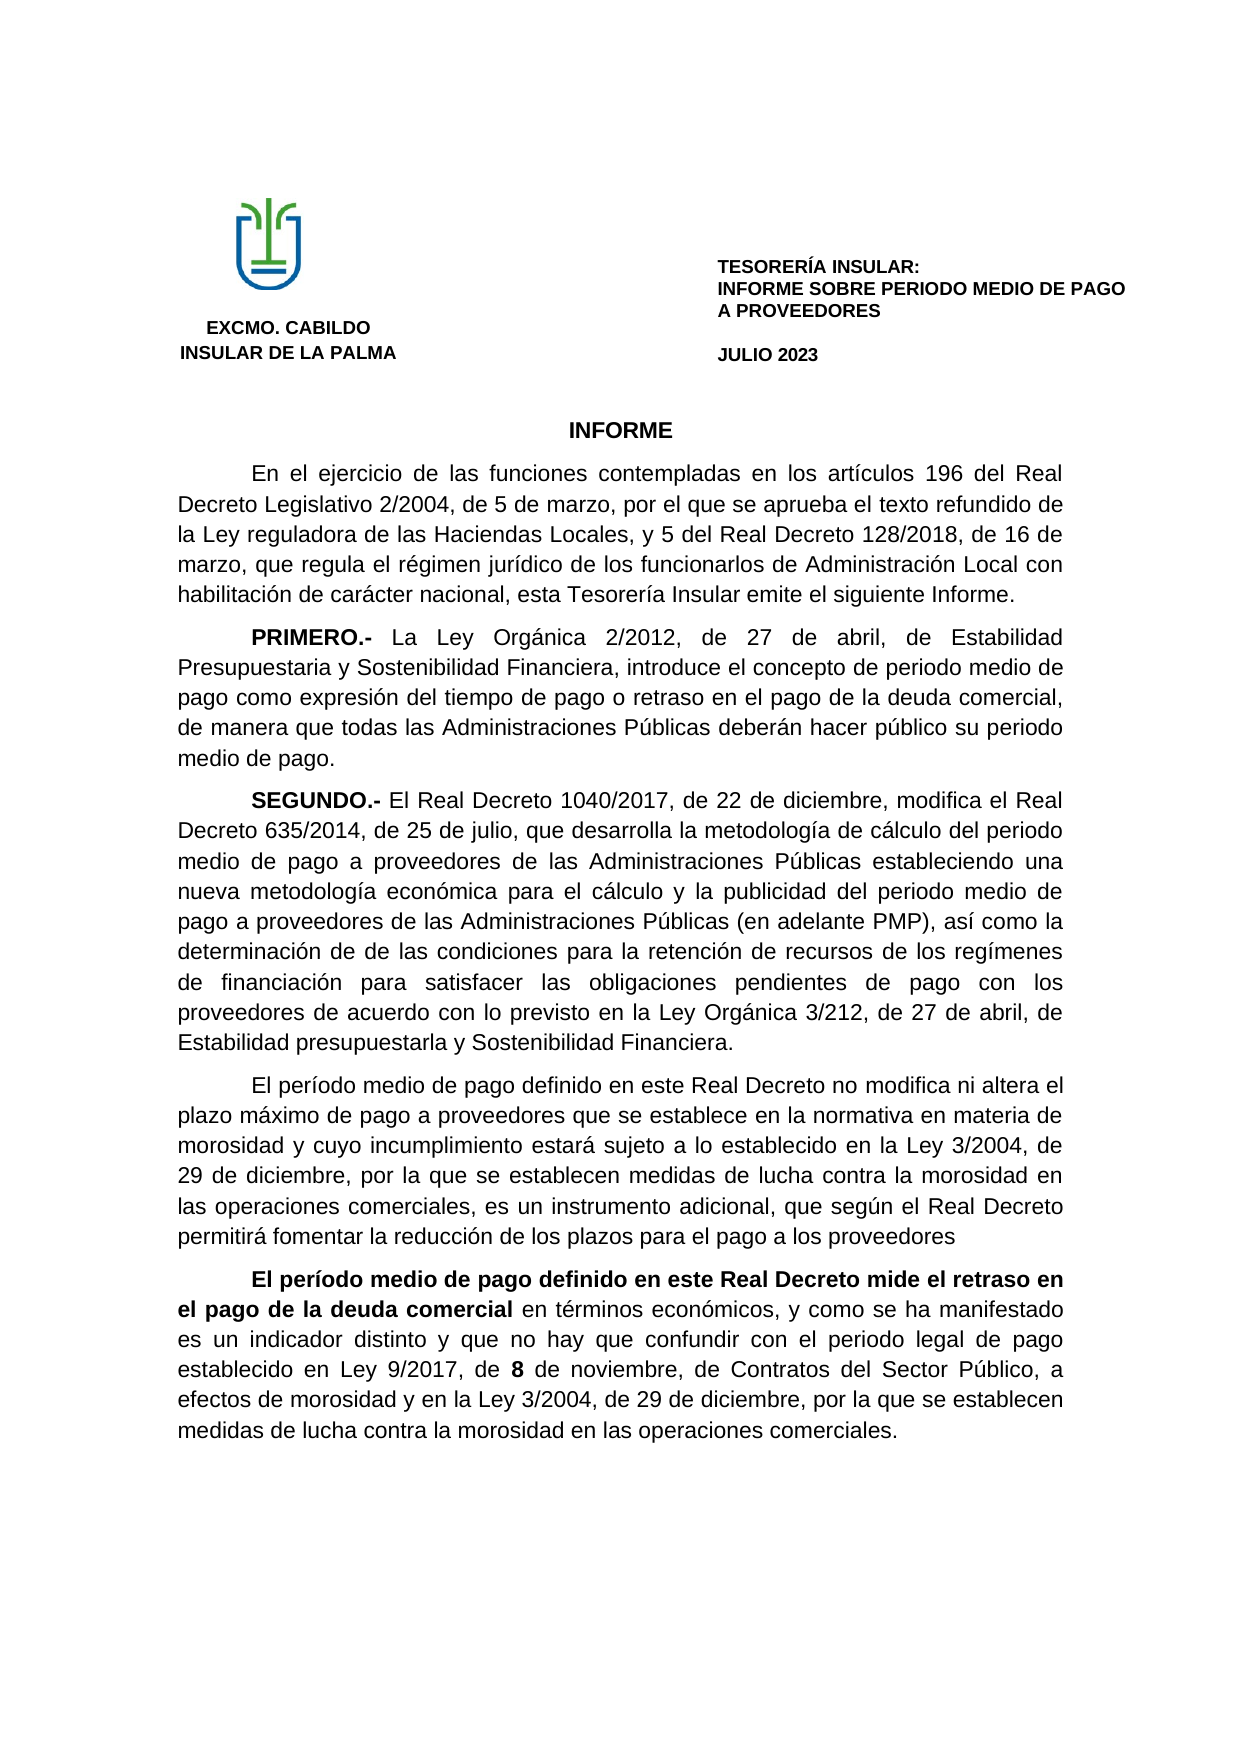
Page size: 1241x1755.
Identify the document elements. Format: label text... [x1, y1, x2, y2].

text SEGUNDO.- El Real Decreto 1040/2017, de 22 de diciembre, modifica el Real Decreto 635/2014, de 25 de julio, que desarrolla la metodología de cálculo del periodo medio de pago a proveedores de las Administraciones Públicas estableciendo una nueva metodología económica para el cálculo y la publicidad del periodo medio de pago a proveedores de las Administraciones Públicas (en adelante PMP), así como la determinación de de las condiciones para la retención de recursos de los regímenes de financiación para satisfacer las obligaciones pendientes de pago con los proveedores de acuerdo con lo previsto en la Ley Orgánica 3/212, de 27 de abril, de Estabilidad presupuestarla y Sostenibilidad Financiera. [177, 787, 1064, 1055]
text PRIMERO.- La Ley Orgánica 2/2012, de 27 de abril, de Estabilidad Presupuestaria y Sostenibilidad Financiera, introduce el concepto de periodo medio de pago como expresión del tiempo de pago o retraso en el pago de la deuda comercial, de manera que todas las Administraciones Públicas deberán hacer público su periodo medio de pago. [177, 624, 1064, 771]
text El período medio de pago definido en este Real Decreto mide el retraso en el pago de la deuda comercial en términos económicos, y como se ha manifestado es un indicador distinto y que no hay que confundir con el periodo legal de pago establecido en Ley 9/2017, de 8 de noviembre, de Contratos del Sector Público, a efectos de morosidad y en la Ley 3/2004, de 29 de diciembre, por la que se establecen medidas de lucha contra la morosidad en las operaciones comerciales. [177, 1266, 1064, 1443]
text INFORME SOBRE PERIODO MEDIO DE PAGO A PROVEEDORES [717, 278, 1133, 321]
text EXCMO. CABILDO INSULAR DE LA PALMA [180, 317, 397, 363]
text INFORME [167, 417, 1075, 444]
text TESORERÍA INSULAR: [717, 256, 1136, 278]
text JULIO 2023 [717, 343, 1136, 365]
text El período medio de pago definido en este Real Decreto no modifica ni altera el plazo máximo de pago a proveedores que se establece en la normativa en materia de morosidad y cuyo incumplimiento estará sujeto a lo establecido en la Ley 3/2004, de 29 de diciembre, por la que se establecen medidas de lucha contra la morosidad en las operaciones comerciales, es un instrumento adicional, que según el Real Decreto permitirá fomentar la reducción de los plazos para el pago a los proveedores [177, 1072, 1064, 1249]
text En el ejercicio de las funciones contempladas en los artículos 196 del Real Decreto Legislativo 2/2004, de 5 de marzo, por el que se aprueba el texto refundido de la Ley reguladora de las Haciendas Locales, y 5 del Real Decreto 128/2018, de 16 de marzo, que regula el régimen jurídico de los funcionarlos de Administración Local con habilitación de carácter nacional, esta Tesorería Insular emite el siguiente Informe. [177, 460, 1063, 608]
